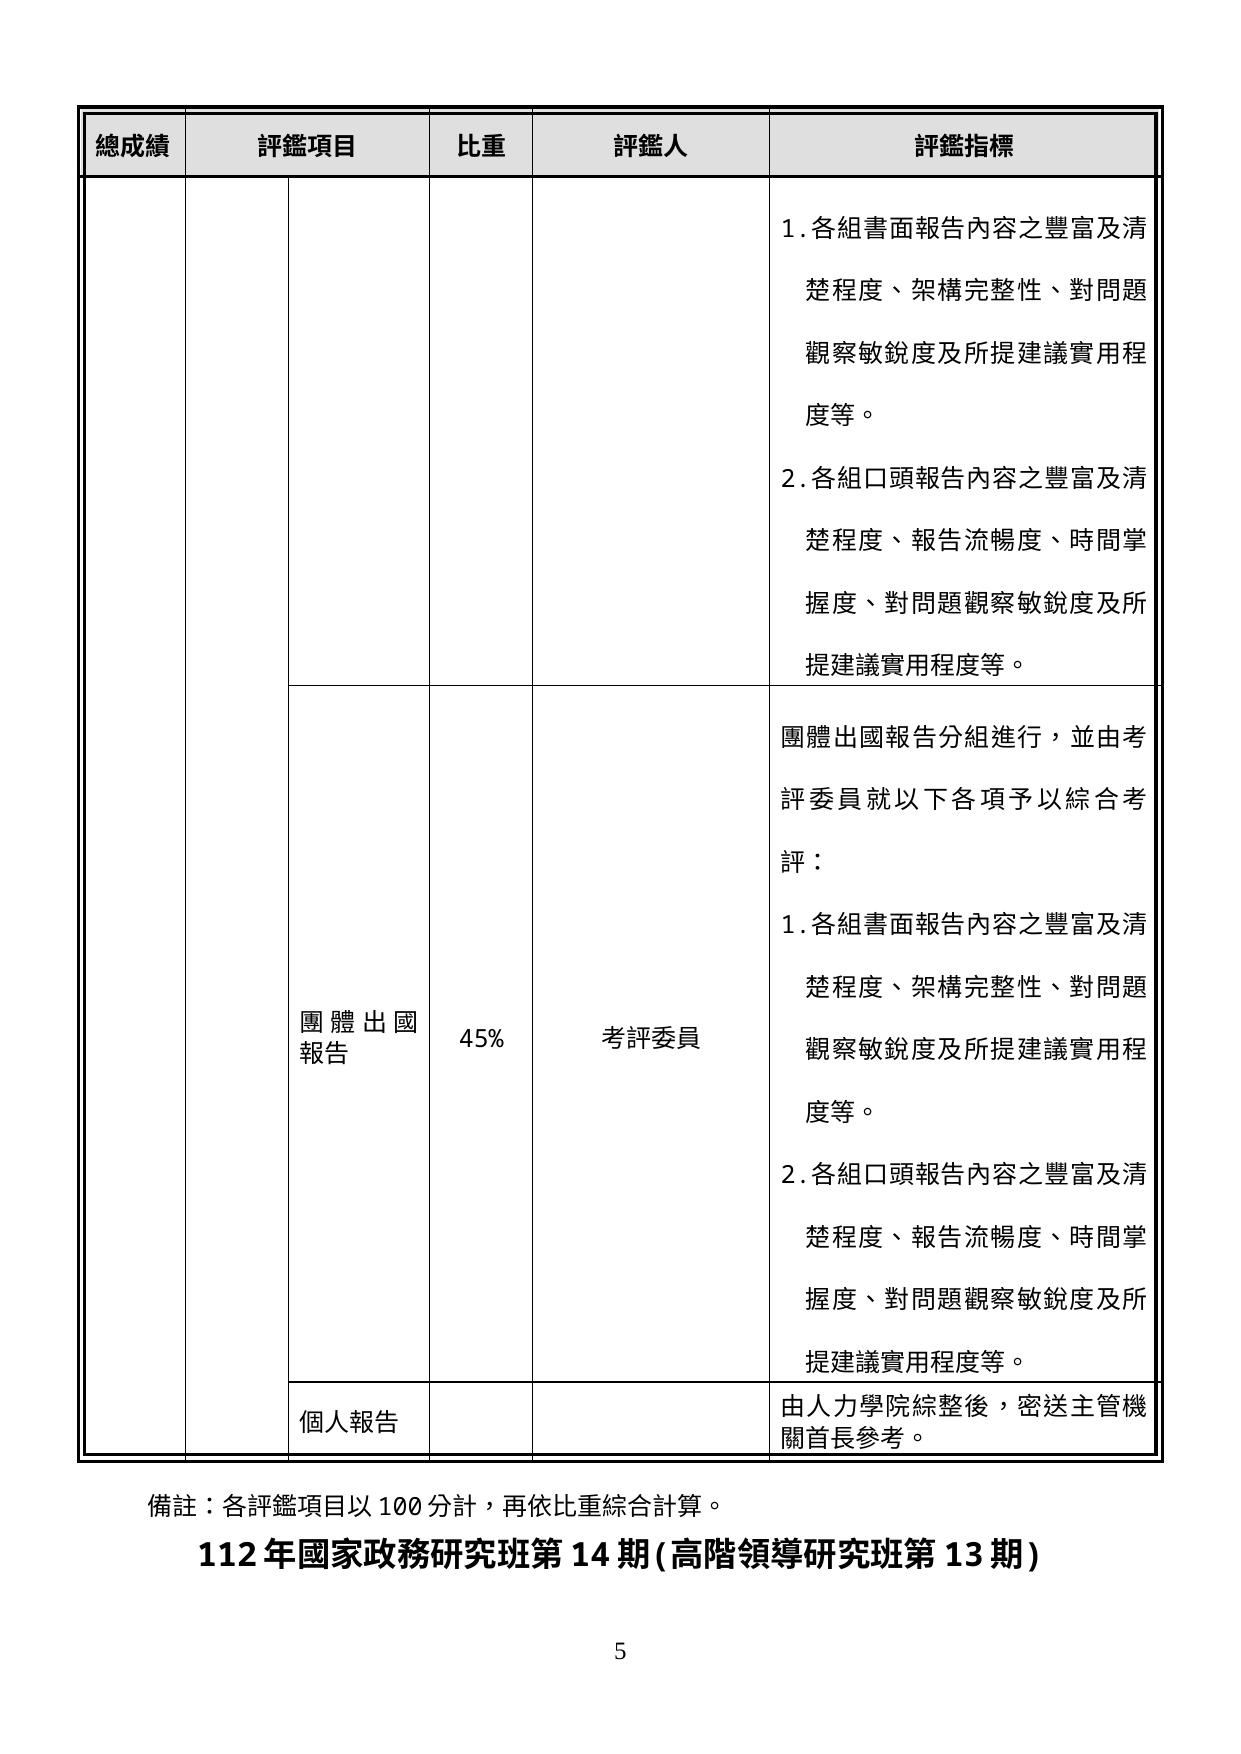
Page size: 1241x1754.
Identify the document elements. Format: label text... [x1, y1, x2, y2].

table_cell [533, 178, 769, 684]
table_cell 個人報告 [289, 1383, 429, 1453]
table_cell 考評委員 [533, 686, 769, 1381]
table_cell [430, 1383, 532, 1453]
table_cell 45% [430, 686, 532, 1381]
table_cell 由人力學院綜整後，密送主管機關首長參考。 [770, 1383, 1154, 1453]
table_header 評鑑項目 [186, 115, 429, 175]
table_cell 團體出國報告 [289, 686, 429, 1381]
text 112年國家政務研究班第14期(高階領導研究班第13期) [148, 1525, 1092, 1577]
table_cell [86, 178, 185, 1453]
table_cell [533, 1383, 769, 1453]
table_cell [430, 178, 532, 684]
table_header 評鑑人 [533, 115, 769, 175]
table_cell [289, 178, 429, 684]
table_cell [186, 178, 288, 1453]
table_cell 團體出國報告分組進行，並由考評委員就以下各項予以綜合考評： 1.各組書面報告內容之豐富及清楚程度、架構完整性、對問題觀察敏銳度及所提建議實用程度等。 2.各組口頭報告內容之豐富及清楚程度、報告流暢度、時間掌握度、對問題觀察敏銳度及所提建議實用程度等。 [770, 686, 1154, 1381]
table_cell 1.各組書面報告內容之豐富及清楚程度、架構完整性、對問題觀察敏銳度及所提建議實用程度等。 2.各組口頭報告內容之豐富及清楚程度、報告流暢度、時間掌握度、對問題觀察敏銳度及所提建議實用程度等。 [770, 178, 1154, 684]
table_header 評鑑指標 [770, 109, 1159, 175]
table_header 比重 [430, 115, 532, 175]
text 備註：各評鑑項目以100分計，再依比重綜合計算。 [147, 1463, 1092, 1525]
table_header 總成績 [81, 109, 185, 175]
